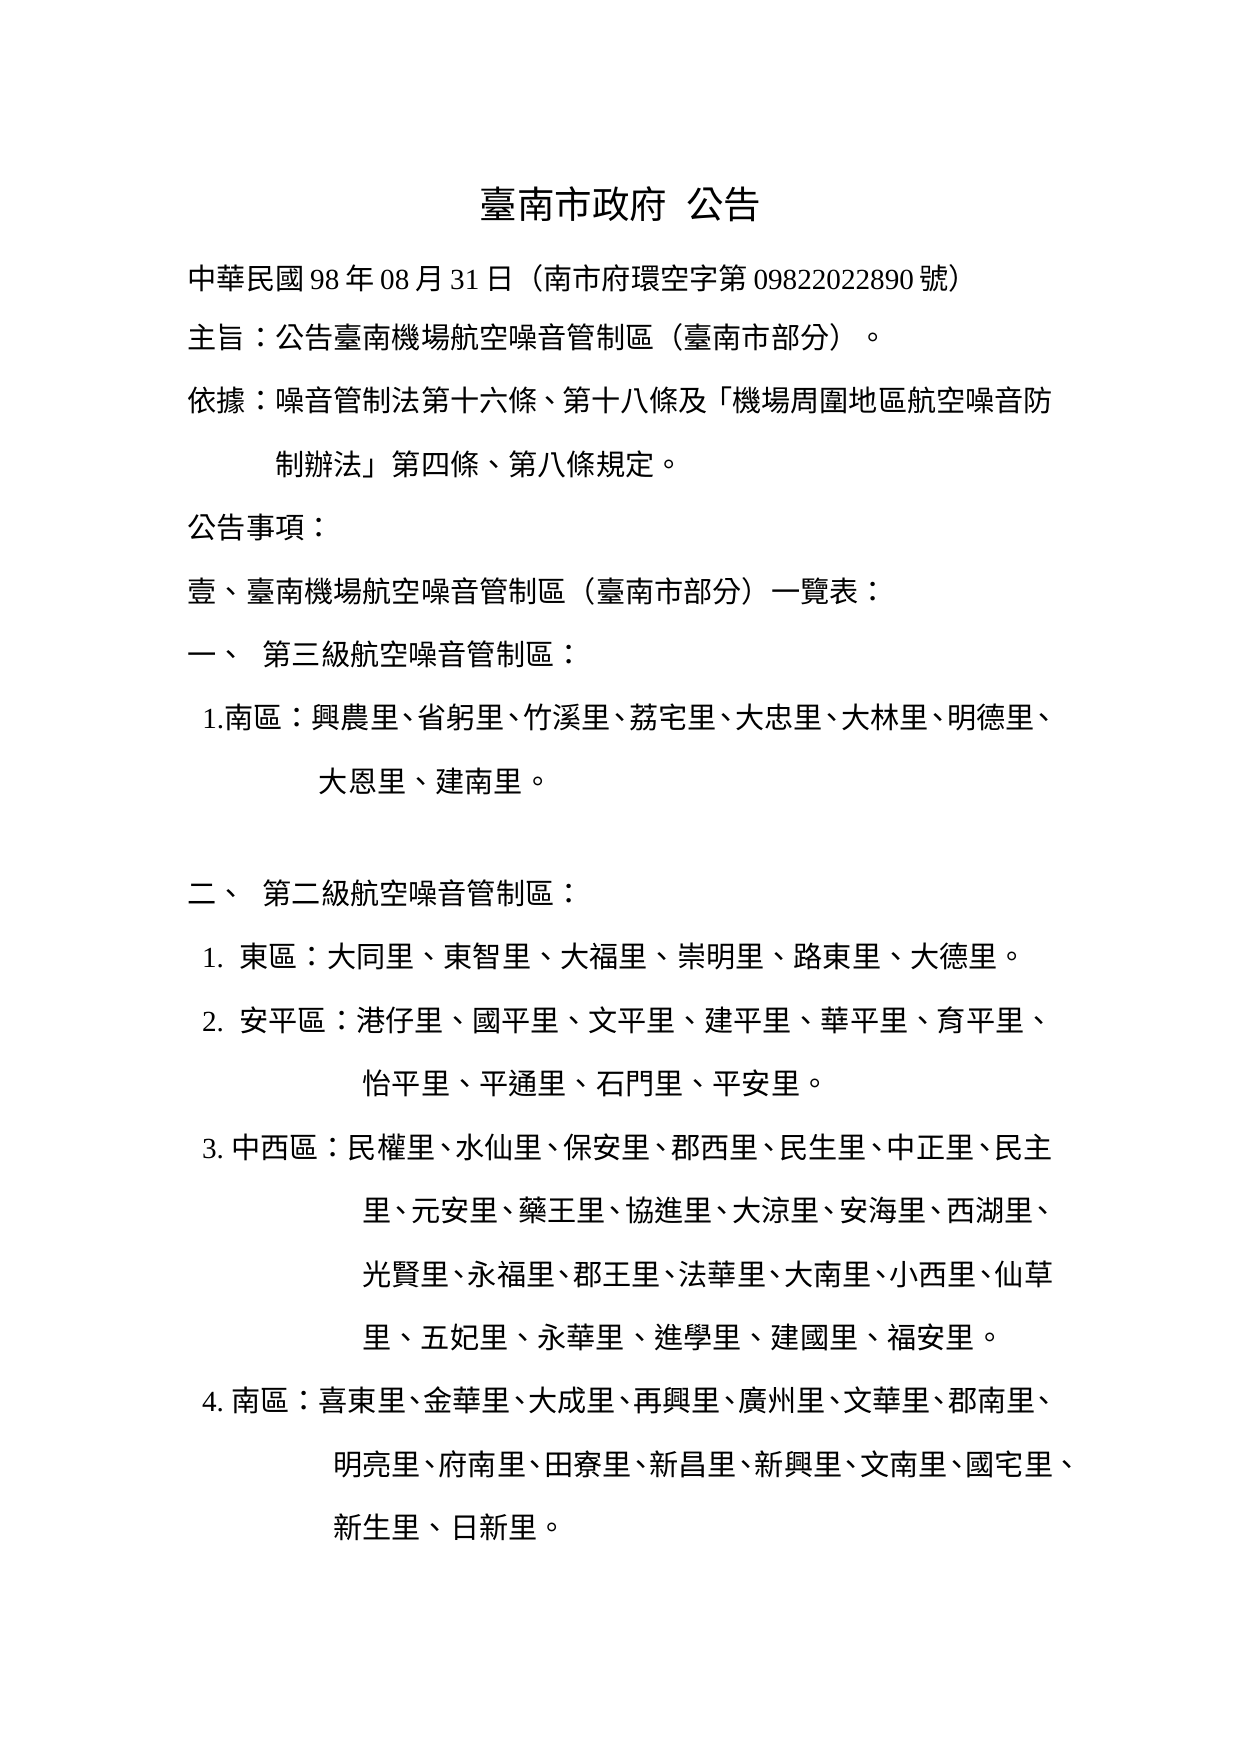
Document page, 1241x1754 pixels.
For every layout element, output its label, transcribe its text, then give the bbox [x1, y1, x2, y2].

list 安平區：港仔里、國平里、文平里、建平里、華平里、育平里、 [202, 997, 1053, 1039]
text 公告事項： [187, 505, 1053, 547]
list 第二級航空噪音管制區： [187, 870, 1053, 913]
text 4. 南區：喜東里、金華里、大成里、再興里、廣州里、文華里、郡南里、明亮里、府南里、田寮里、新昌里、新興里、文南里、國宅里、新生里、日新里。 [202, 1378, 1053, 1547]
text 中華民國98年08月31日（南市府環空字第09822022890號） [187, 239, 1053, 314]
text 臺南市政府 公告 [187, 164, 1053, 239]
list 第三級航空噪音管制區： [187, 632, 1053, 674]
text 1.南區：興農里、省躬里、竹溪里、荔宅里、大忠里、大林里、明德里、大恩里、建南里。 [202, 695, 1053, 801]
text 壹、臺南機場航空噪音管制區（臺南市部分）一覽表： [187, 568, 1053, 611]
text 主旨：公告臺南機場航空噪音管制區（臺南市部分）。 [187, 314, 1053, 357]
list 東區：大同里、東智里、大福里、崇明里、路東里、大德里。 [202, 934, 1053, 976]
text 3. 中西區：民權里、水仙里、保安里、郡西里、民生里、中正里、民主里、元安里、藥王里、協進里、大涼里、安海里、西湖里、光賢里、永福里、郡王里、法華里、大南里、小西里、仙草里、五妃里、永華里、進學里、建國里、福安里。 [202, 1124, 1053, 1357]
text 怡平里、平通里、石門里、平安里。 [187, 1061, 1053, 1103]
text 依據：噪音管制法第十六條、第十八條及「機場周圍地區航空噪音防制辦法」第四條、第八條規定。 [187, 378, 1053, 484]
